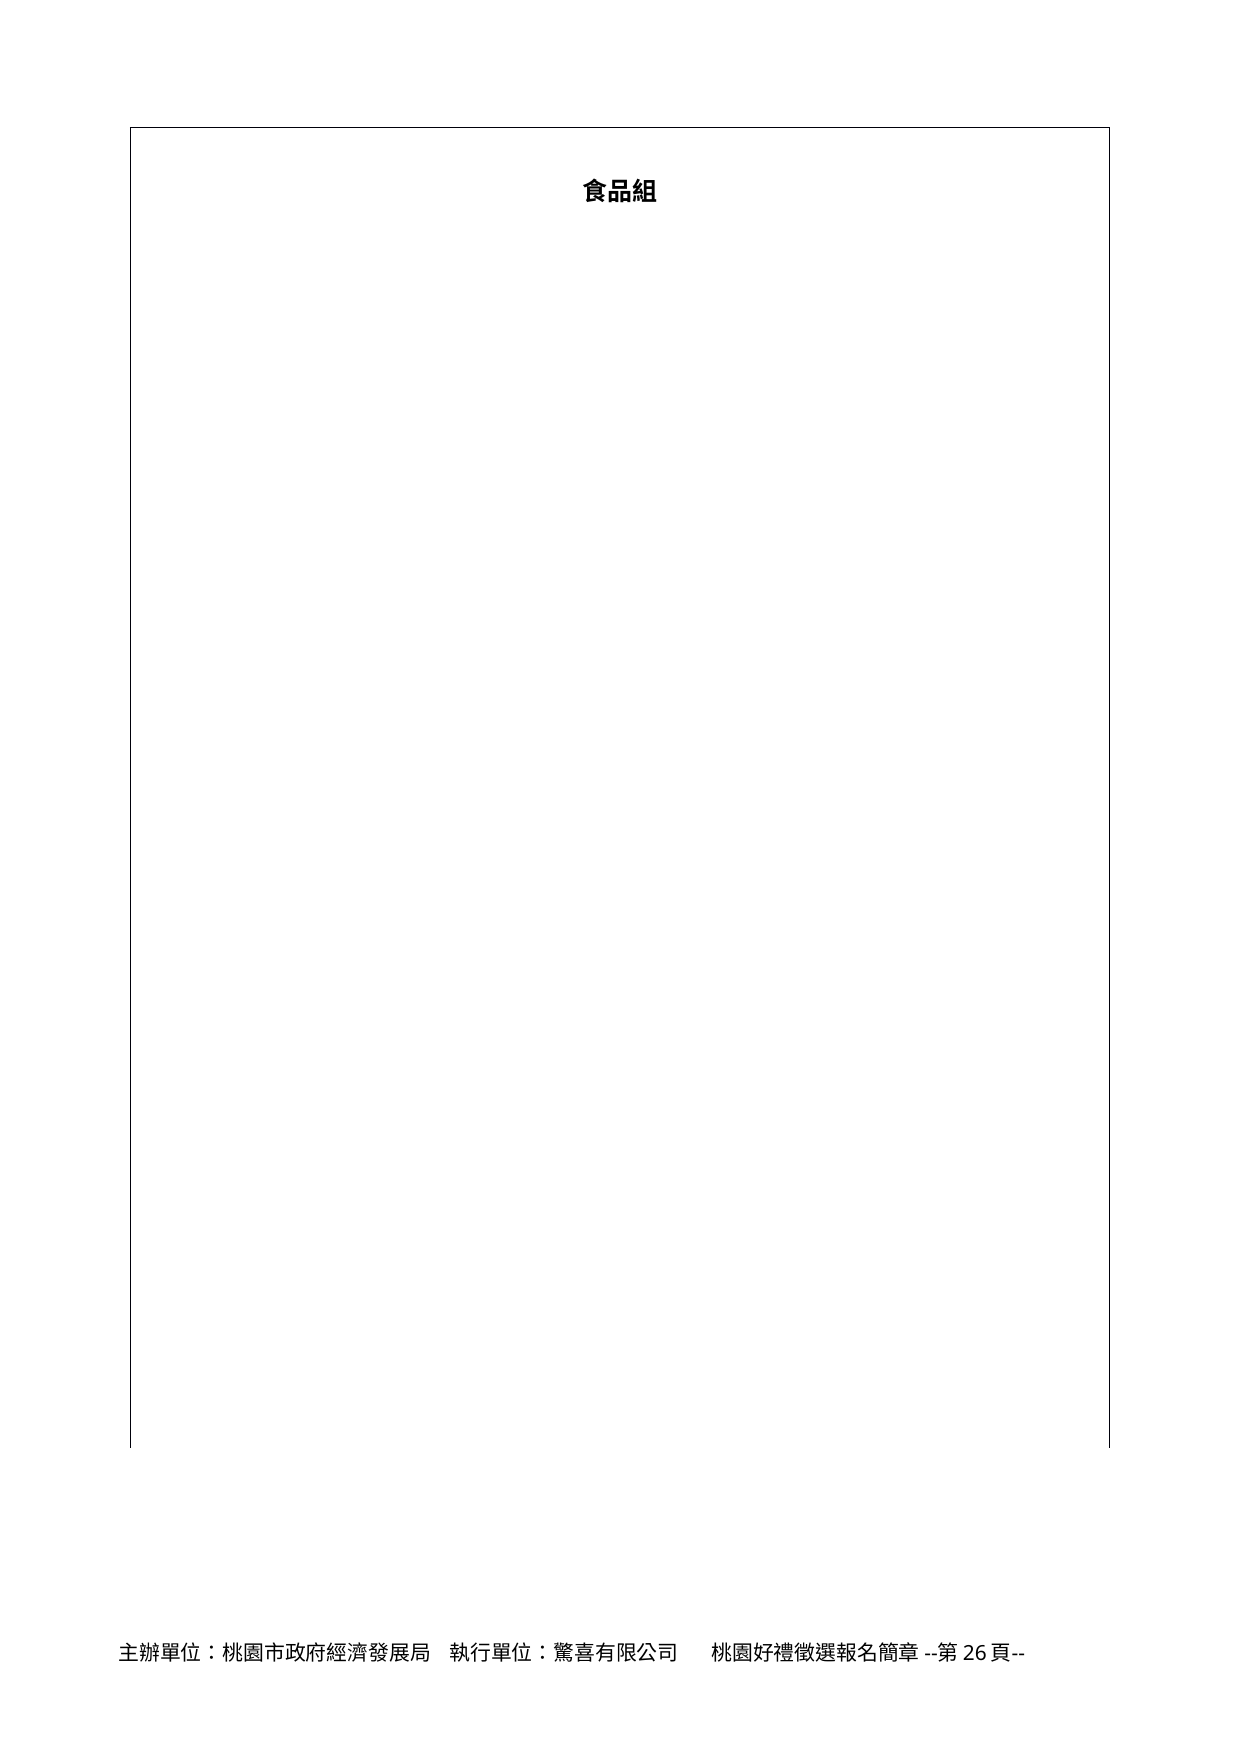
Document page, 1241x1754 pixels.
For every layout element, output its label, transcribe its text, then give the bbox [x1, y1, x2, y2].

table_header 食品組 [131, 128, 1109, 1447]
